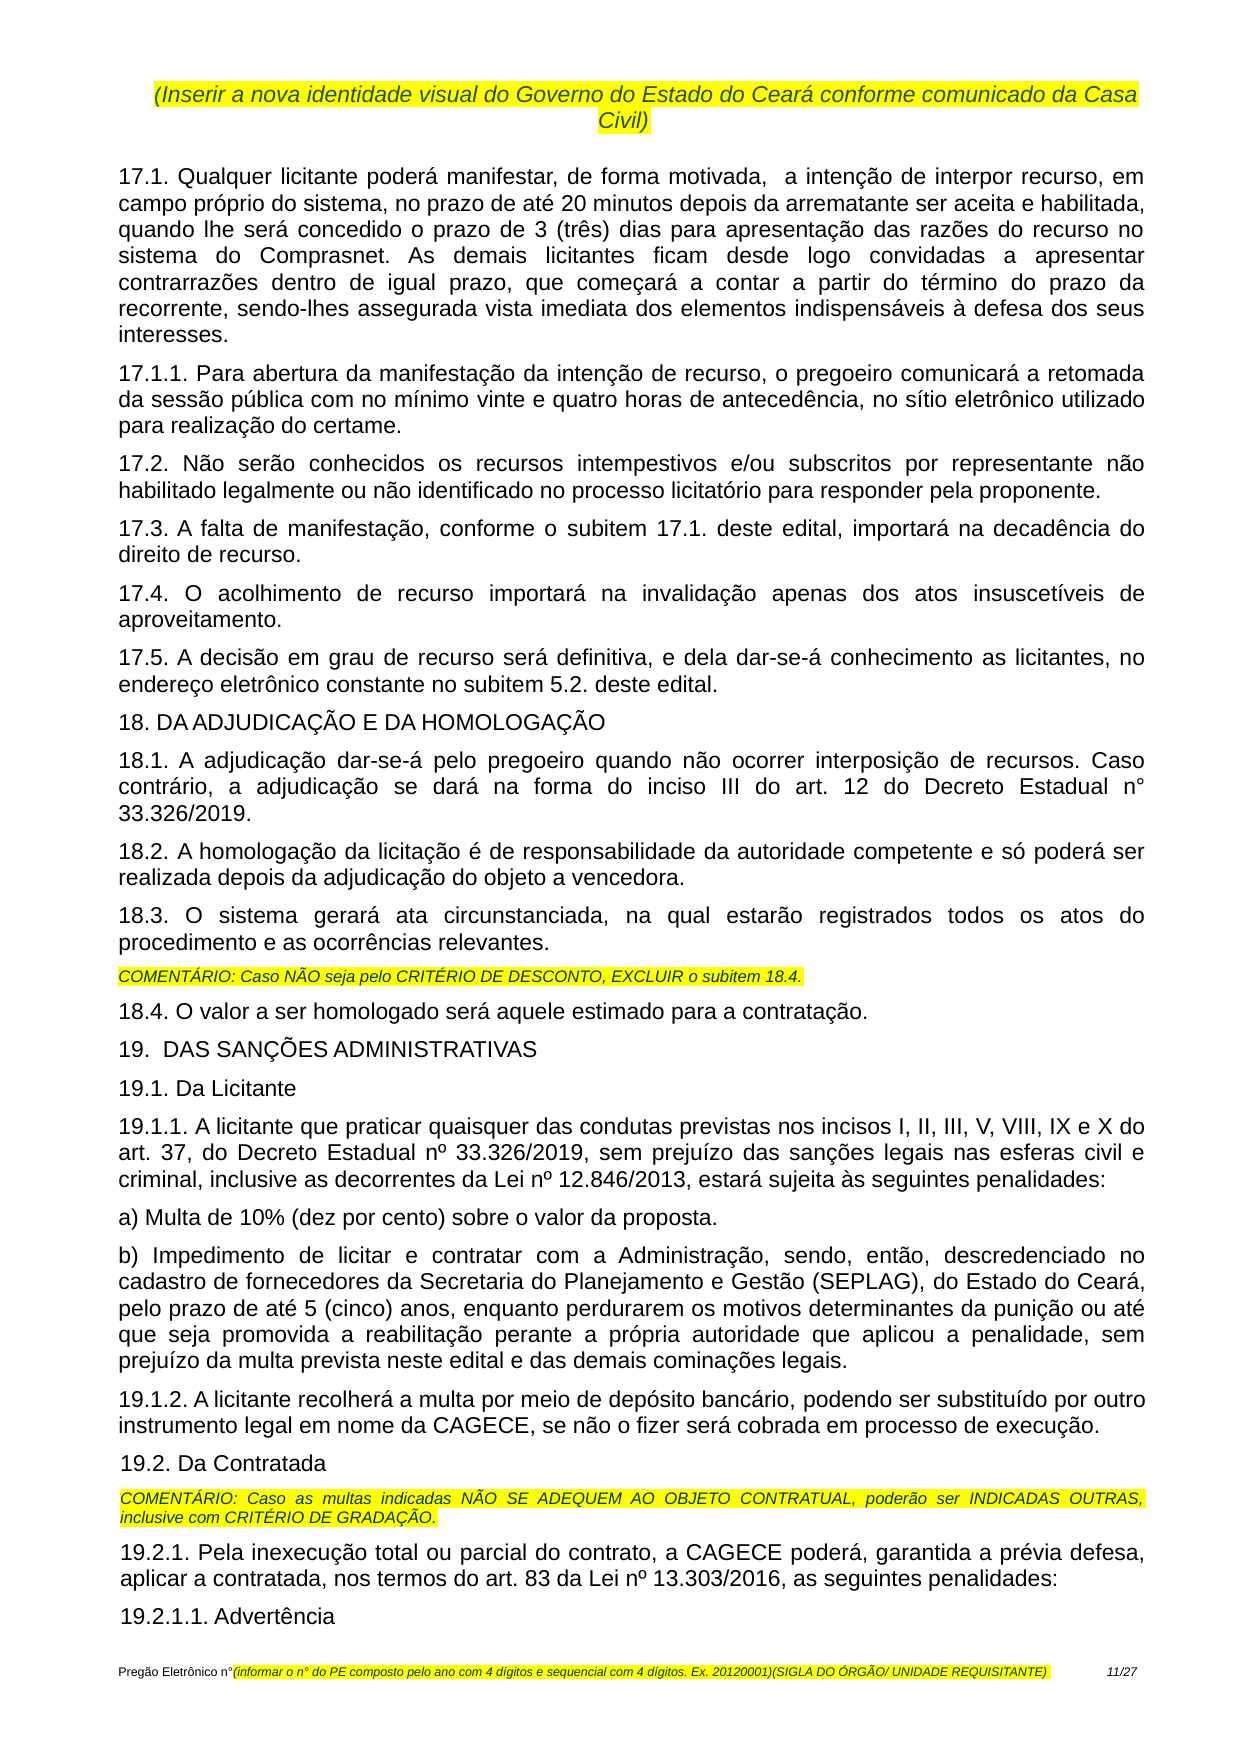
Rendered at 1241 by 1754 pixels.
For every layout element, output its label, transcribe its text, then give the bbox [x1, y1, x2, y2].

text 19.2.1. Pela inexecução total ou parcial do contrato, a CAGECE poderá, garantida a prévia defesa, aplicar a contratada, nos termos do art. 83 da Lei nº 13.303/2016, as seguintes penalidades: [120, 1539, 1146, 1591]
text COMENTÁRIO: Caso NÃO seja pelo CRITÉRIO DE DESCONTO, EXCLUIR o subitem 18.4. [118, 967, 1146, 986]
text 17.1. Qualquer licitante poderá manifestar, de forma motivada, a intenção de interpor recurso, em campo próprio do sistema, no prazo de até 20 minutos depois da arrematante ser aceita e habilitada, quando lhe será concedido o prazo de 3 (três) dias para apresentação das razões do recurso no sistema do Comprasnet. As demais licitantes ficam desde logo convidadas a apresentar contrarrazões dentro de igual prazo, que começará a contar a partir do término do prazo da recorrente, sendo-lhes assegurada vista imediata dos elementos indispensáveis à defesa dos seus interesses. [118, 163, 1146, 348]
text 19.1.2. A licitante recolherá a multa por meio de depósito bancário, podendo ser substituído por outro instrumento legal em nome da CAGECE, se não o fizer será cobrada em processo de execução. [118, 1386, 1146, 1438]
text 18.3. O sistema gerará ata circunstanciada, na qual estarão registrados todos os atos do procedimento e as ocorrências relevantes. [118, 902, 1146, 955]
text 19.1.1. A licitante que praticar quaisquer das condutas previstas nos incisos I, II, III, V, VIII, IX e X do art. 37, do Decreto Estadual nº 33.326/2019, sem prejuízo das sanções legais nas esferas civil e criminal, inclusive as decorrentes da Lei nº 12.846/2013, estará sujeita às seguintes penalidades: [118, 1113, 1146, 1192]
text 17.1.1. Para abertura da manifestação da intenção de recurso, o pregoeiro comunicará a retomada da sessão pública com no mínimo vinte e quatro horas de antecedência, no sítio eletrônico utilizado para realização do certame. [118, 359, 1146, 438]
text COMENTÁRIO: Caso as multas indicadas NÃO SE ADEQUEM AO OBJETO CONTRATUAL, poderão ser INDICADAS OUTRAS, inclusive com CRITÉRIO DE GRADAÇÃO. [120, 1488, 1146, 1527]
text 19.2.1.1. Advertência [120, 1603, 1146, 1629]
text 17.4. O acolhimento de recurso importará na invalidação apenas dos atos insuscetíveis de aproveitamento. [118, 579, 1146, 632]
text 19.1. Da Licitante [118, 1074, 1146, 1101]
text 17.2. Não serão conhecidos os recursos intempestivos e/ou subscritos por representante não habilitado legalmente ou não identificado no processo licitatório para responder pela proponente. [118, 450, 1146, 503]
text 18.2. A homologação da licitação é de responsabilidade da autoridade competente e só poderá ser realizada depois da adjudicação do objeto a vencedora. [118, 838, 1146, 891]
text 18. DA ADJUDICAÇÃO E DA HOMOLOGAÇÃO [118, 709, 1146, 735]
text 17.3. A falta de manifestação, conforme o subitem 17.1. deste edital, importará na decadência do direito de recurso. [118, 515, 1146, 568]
text b) Impedimento de licitar e contratar com a Administração, sendo, então, descredenciado no cadastro de fornecedores da Secretaria do Planejamento e Gestão (SEPLAG), do Estado do Ceará, pelo prazo de até 5 (cinco) anos, enquanto perdurarem os motivos determinantes da punição ou até que seja promovida a reabilitação perante a própria autoridade que aplicou a penalidade, sem prejuízo da multa prevista neste edital e das demais cominações legais. [118, 1242, 1146, 1374]
text 18.1. A adjudicação dar-se-á pelo pregoeiro quando não ocorrer interposição de recursos. Caso contrário, a adjudicação se dará na forma do inciso III do art. 12 do Decreto Estadual n° 33.326/2019. [118, 747, 1146, 826]
text 17.5. A decisão em grau de recurso será definitiva, e dela dar-se-á conhecimento as licitantes, no endereço eletrônico constante no subitem 5.2. deste edital. [118, 644, 1146, 697]
text a) Multa de 10% (dez por cento) sobre o valor da proposta. [118, 1204, 1146, 1230]
text 19. DAS SANÇÕES ADMINISTRATIVAS [118, 1036, 1146, 1063]
text 18.4. O valor a ser homologado será aquele estimado para a contratação. [118, 998, 1146, 1024]
text 19.2. Da Contratada [120, 1450, 1146, 1477]
